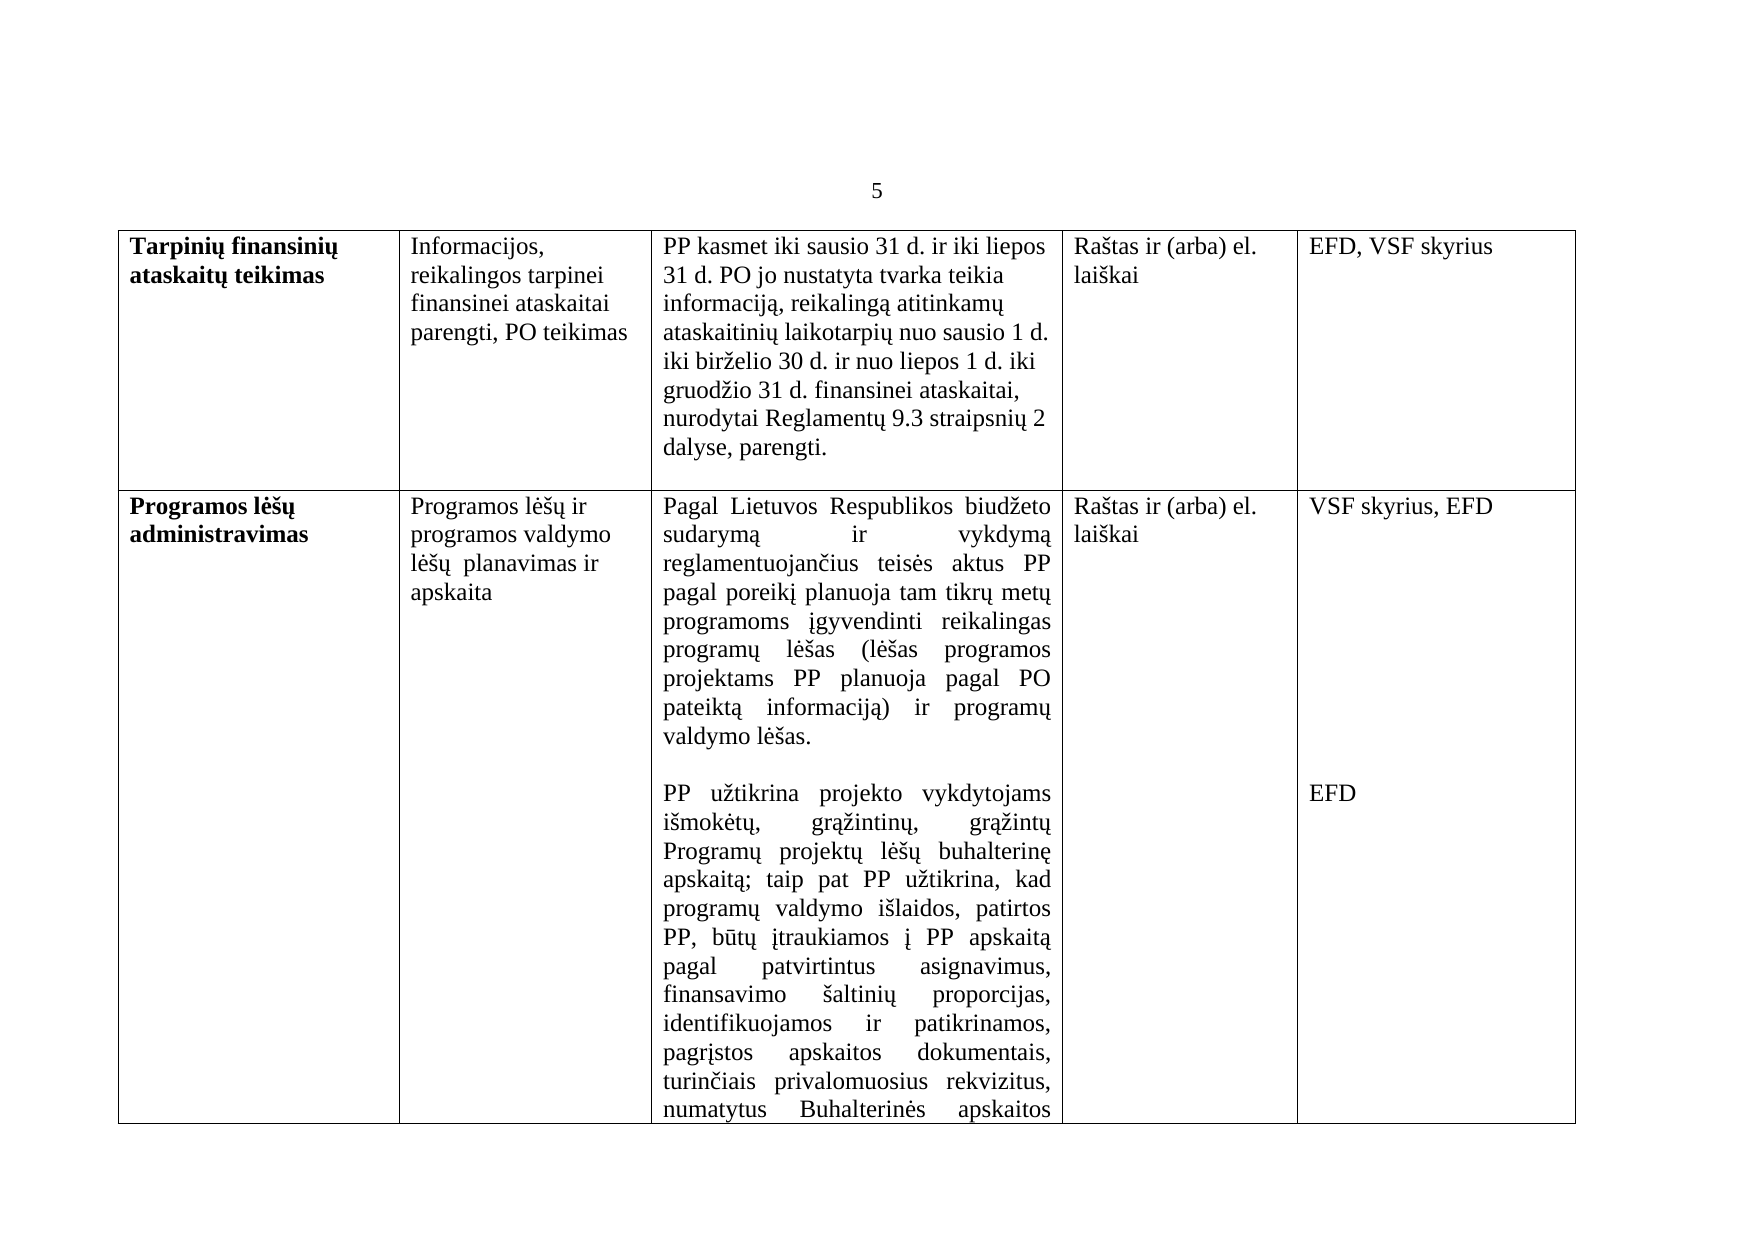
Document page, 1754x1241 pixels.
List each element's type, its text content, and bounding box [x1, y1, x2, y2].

table_cell Raštas ir (arba) el. laiškai [1063, 231, 1297, 490]
table_cell Informacijos, reikalingos tarpinei finansinei ataskaitai parengti, PO teikimas [400, 231, 651, 490]
table_cell Pagal Lietuvos Respublikos biudžeto sudarymą ir vykdymą reglamentuojančius teisės aktus PP pagal poreikį planuoja tam tikrų metų programoms įgyvendinti reikalingas programų lėšas (lėšas programos projektams PP planuoja pagal PO pateiktą informaciją) ir programų valdymo lėšas. PP užtikrina projekto vykdytojams išmokėtų, grąžintinų, grąžintų Programų projektų lėšų buhalterinę apskaitą; taip pat PP užtikrina, kad programų valdymo išlaidos, patirtos PP, būtų įtraukiamos į PP apskaitą pagal patvirtintus asignavimus, finansavimo šaltinių proporcijas, identifikuojamos ir patikrinamos, pagrįstos apskaitos dokumentais, turinčiais privalomuosius rekvizitus, numatytus Buhalterinės apskaitos [652, 491, 1062, 1123]
table_cell Tarpinių finansinių ataskaitų teikimas [119, 231, 399, 490]
table_cell PP kasmet iki sausio 31 d. ir iki liepos 31 d. PO jo nustatyta tvarka teikia informaciją, reikalingą atitinkamų ataskaitinių laikotarpių nuo sausio 1 d. iki birželio 30 d. ir nuo liepos 1 d. iki gruodžio 31 d. finansinei ataskaitai, nurodytai Reglamentų 9.3 straipsnių 2 dalyse, parengti. [652, 231, 1062, 490]
table_cell Programos lėšų ir programos valdymo lėšų planavimas ir apskaita [400, 491, 651, 1123]
table_cell Programos lėšų administravimas [119, 491, 399, 1123]
table_cell VSF skyrius, EFD EFD [1298, 491, 1575, 1123]
table_cell Raštas ir (arba) el. laiškai [1063, 491, 1297, 1123]
table_cell EFD, VSF skyrius [1298, 231, 1575, 490]
